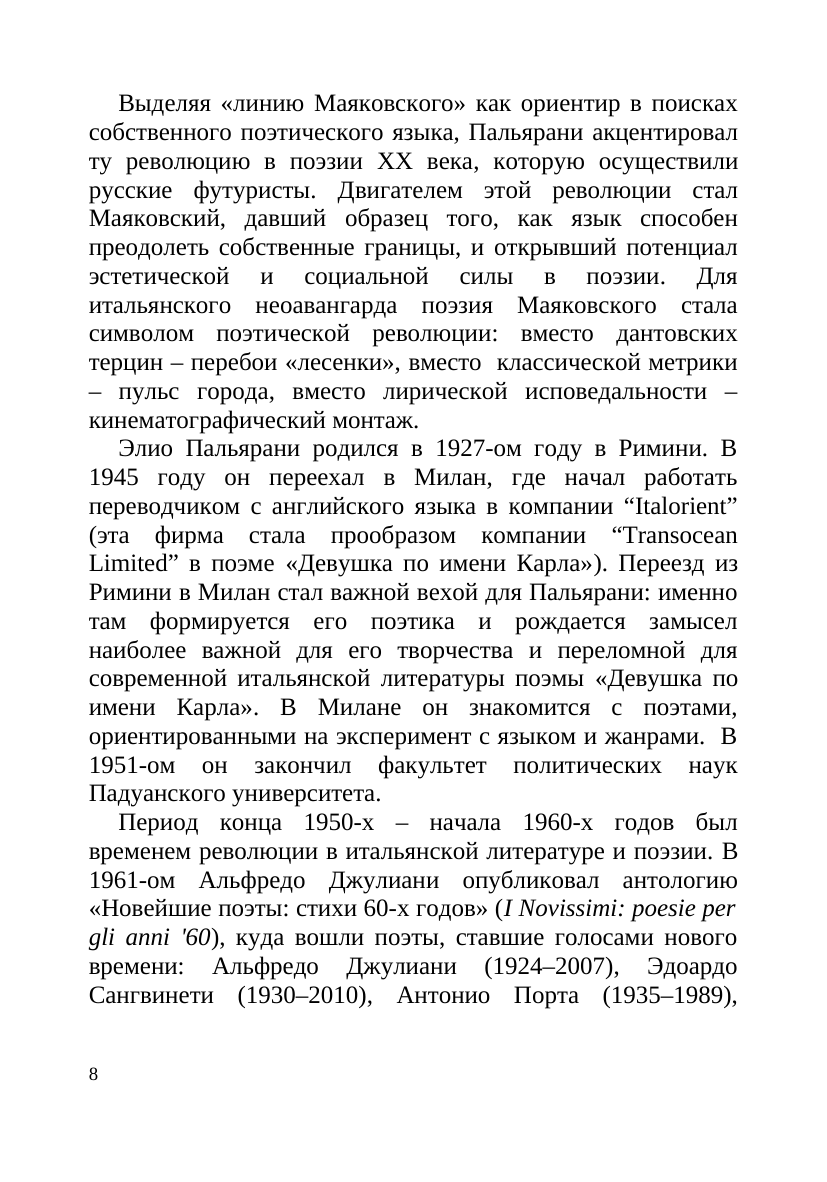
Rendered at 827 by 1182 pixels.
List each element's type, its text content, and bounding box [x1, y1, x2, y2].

text Элио Пальярани родился в 1927-ом году в Римини. В 1945 году он переехал в Милан, где начал работать переводчиком с английского языка в компании “Italorient” (эта фирма стала прообразом компании “Transocean Limited” в поэме «Девушка по имени Карла»). Переезд из Римини в Милан стал важной вехой для Пальярани: именно там формируется его поэтика и рождается замысел наиболее важной для его творчества и переломной для современной итальянской литературы поэмы «Девушка по имени Карла». В Милане он знакомится с поэтами, ориентированными на эксперимент с языком и жанрами. В 1951-ом он закончил факультет политических наук Падуанского университета. [88, 433, 738, 807]
text Выделяя «линию Маяковского» как ориентир в поисках собственного поэтического языка, Пальярани акцентировал ту революцию в поэзии ХХ века, которую осуществили русские футуристы. Двигателем этой революции стал Маяковский, давший образец того, как язык способен преодолеть собственные границы, и открывший потенциал эстетической и социальной силы в поэзии. Для итальянского неоавангарда поэзия Маяковского стала символом поэтической революции: вместо дантовских терцин – перебои «лесенки», вместо классической метрики – пульс города, вместо лирической исповедальности – кинематографический монтаж. [88, 88, 738, 433]
text Период конца 1950-х – начала 1960-х годов был временем революции в итальянской литературе и поэзии. В 1961-ом Альфредо Джулиани опубликовал антологию «Новейшие поэты: стихи 60-х годов» (I Novissimi: poesie per gli anni '60), куда вошли поэты, ставшие голосами нового времени: Альфредо Джулиани (1924–2007), Эдоардо Сангвинети (1930–2010), Антонио Порта (1935–1989), [88, 807, 738, 1008]
